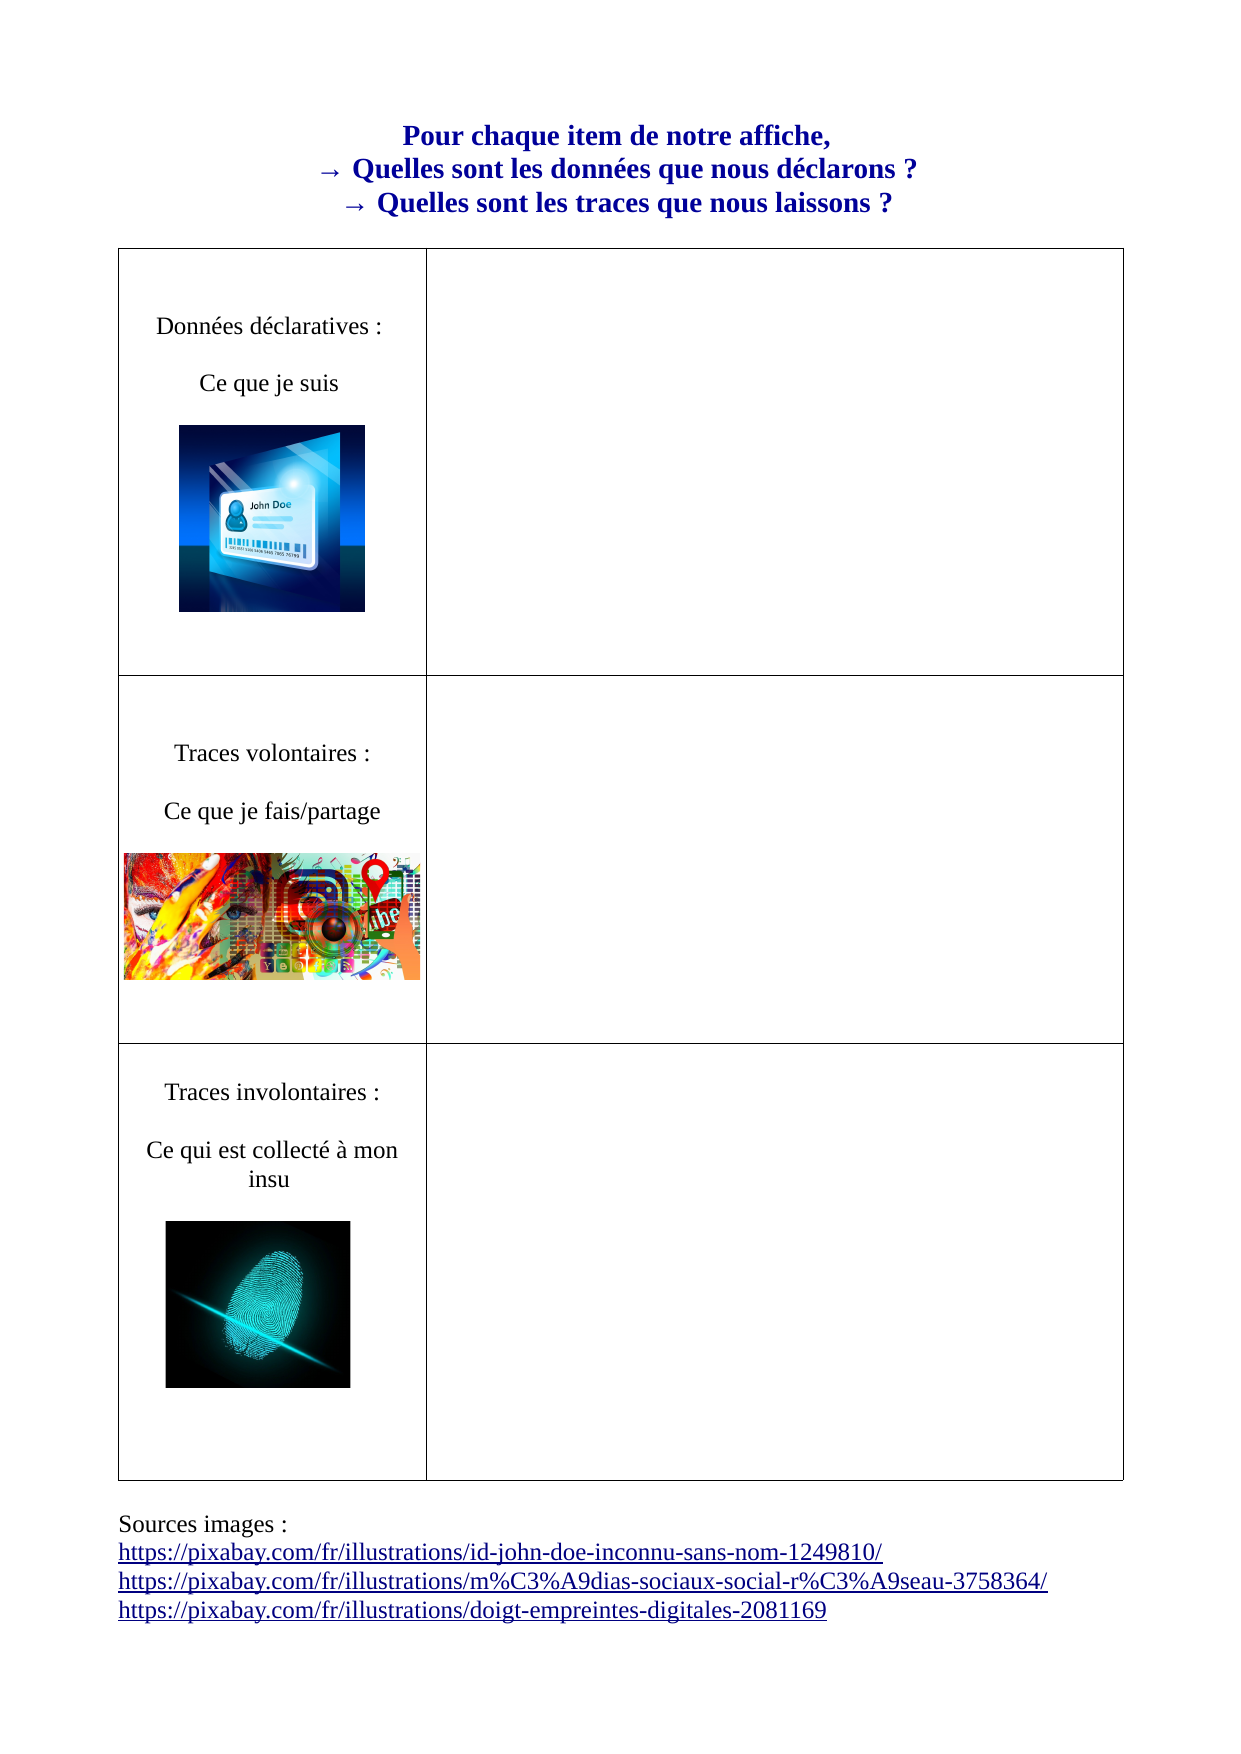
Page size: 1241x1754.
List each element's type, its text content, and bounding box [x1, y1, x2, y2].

table_cell Traces involontaires : Ce qui est collecté à mon insu [119, 1044, 426, 1480]
text https://pixabay.com/fr/illustrations/doigt-empreintes-digitales-2081169 [118, 1595, 1122, 1624]
picture [165, 1221, 351, 1388]
text Sources images : [118, 1509, 1122, 1537]
picture [123, 853, 421, 980]
picture [179, 425, 365, 612]
text Pour chaque item de notre affiche, [118, 118, 1122, 152]
text → Quelles sont les traces que nous laissons ? [118, 185, 1122, 219]
table_cell [427, 676, 1123, 1043]
table_cell Traces volontaires : Ce que je fais/partage [119, 676, 426, 1043]
table_cell [427, 1044, 1123, 1480]
text https://pixabay.com/fr/illustrations/m%C3%A9dias-sociaux-social-r%C3%A9seau-3758364/ [118, 1566, 1122, 1595]
text → Quelles sont les données que nous déclarons ? [118, 152, 1122, 185]
text https://pixabay.com/fr/illustrations/id-john-doe-inconnu-sans-nom-1249810/ [118, 1537, 1122, 1566]
table_header [427, 249, 1123, 675]
table_header Données déclaratives : Ce que je suis [119, 249, 426, 675]
